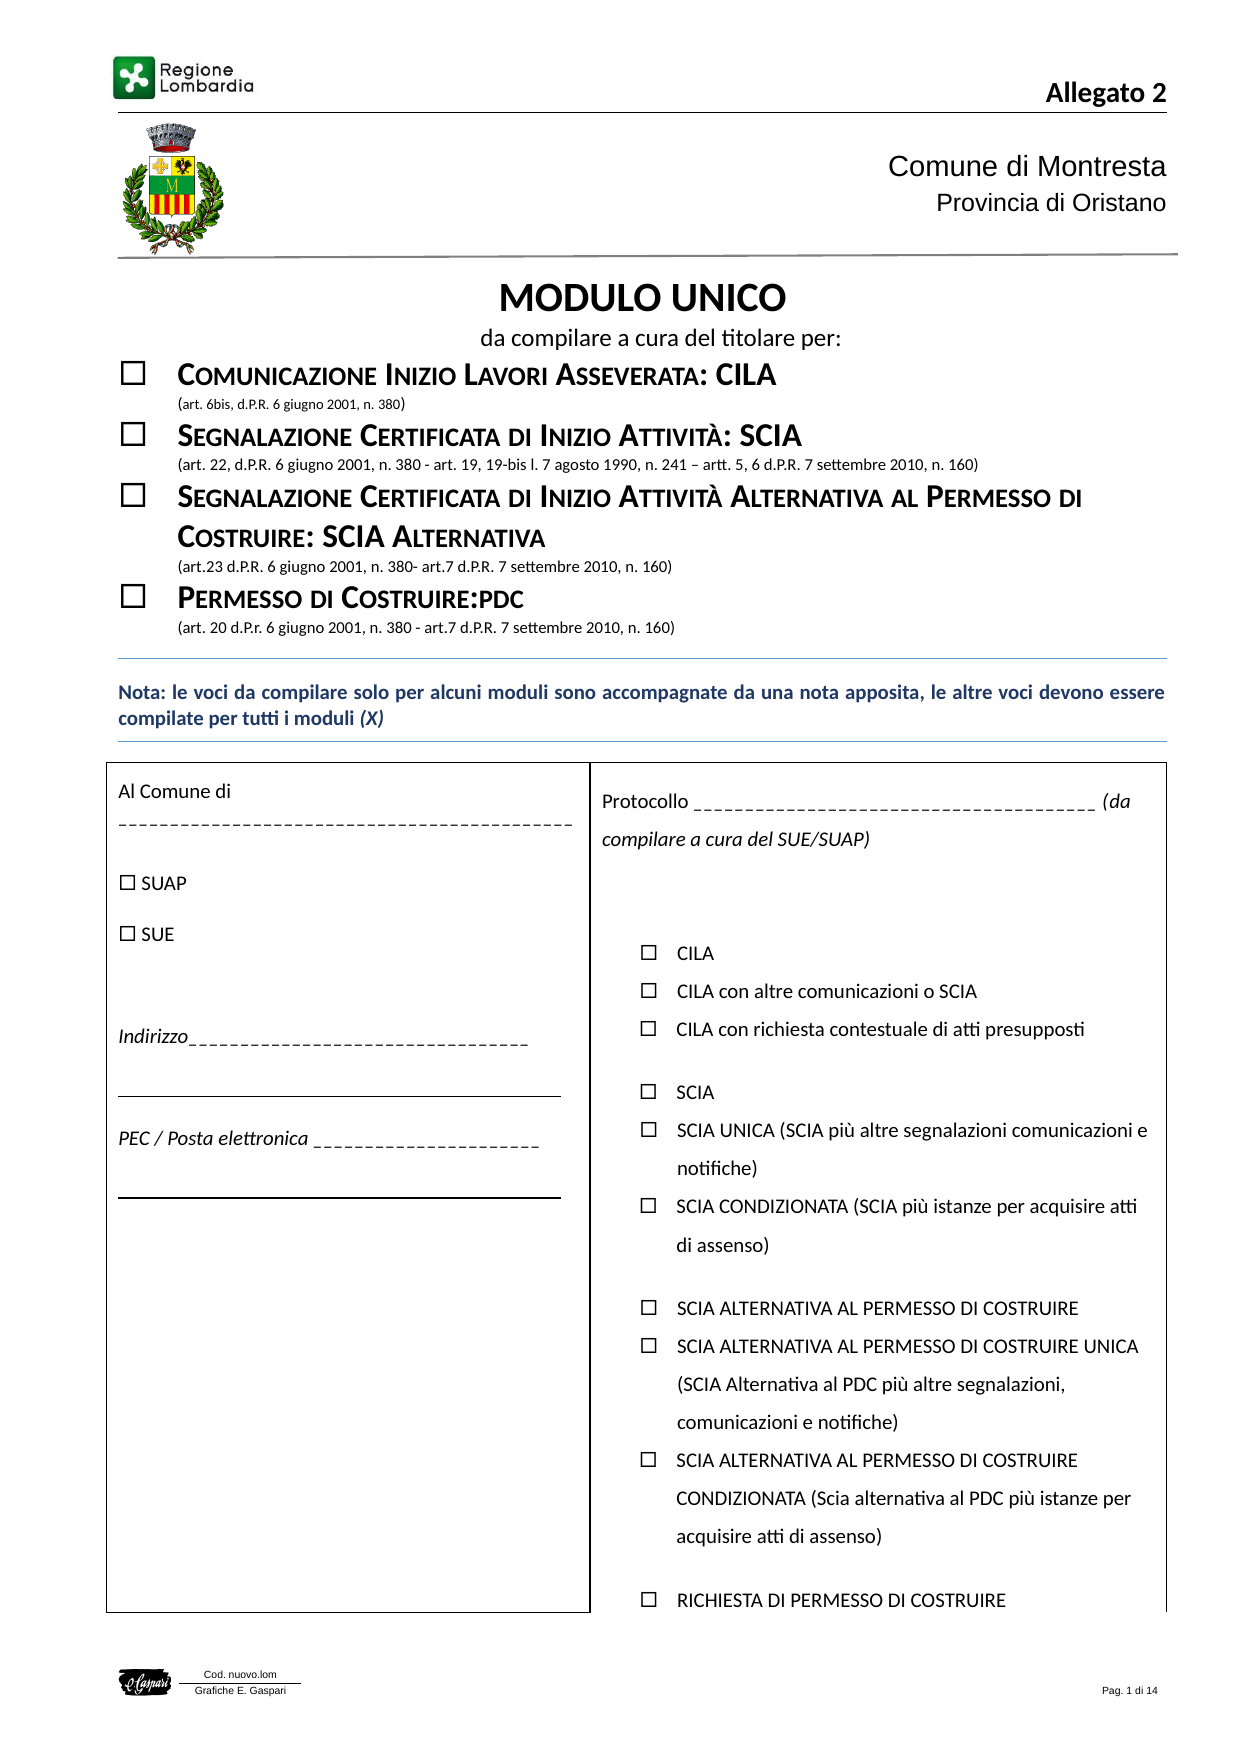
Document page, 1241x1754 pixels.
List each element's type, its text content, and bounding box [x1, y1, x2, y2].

picture [122, 123, 224, 255]
subtitle Segnalazione Certificata di Inizio Attività: SCIA [118, 413, 1167, 454]
table_header Protocollo _______________________________________ (da compilare a cura del SUE/SUAP) CILA CILA con altre comunicazioni o SCIA CILA con richiesta contestuale di atti presupposti SCIA SCIA UNICA (SCIA più altre segnalazioni comunicazioni e notifiche) SCIA CONDIZIONATA (SCIA più istanze per acquisire atti di assenso) SCIA ALTERNATIVA AL PERMESSO DI COSTRUIRE SCIA ALTERNATIVA AL PERMESSO DI COSTRUIRE UNICA (SCIA Alternativa al PDC più altre segnalazioni, comunicazioni e notifiche) SCIA ALTERNATIVA AL PERMESSO DI COSTRUIRE CONDIZIONATA (Scia alternativa al PDC più istanze per acquisire atti di assenso) RICHIESTA DI PERMESSO DI COSTRUIRE [591, 763, 1166, 1612]
table_cell  SUAP  SUE Indirizzo_________________________________ PEC / Posta elettronica ______________________ [107, 870, 589, 1252]
text Comune di Montresta [224, 149, 1167, 183]
picture [99, 43, 266, 112]
subtitle Permesso di Costruire:pdc [118, 576, 1167, 617]
subtitle Comunicazione Inizio Lavori Asseverata: CILA [118, 352, 1167, 393]
text (art. 6bis, d.P.R. 6 giugno 2001, n. 380) [177, 393, 1167, 413]
text (art. 22, d.P.R. 6 giugno 2001, n. 380 - art. 19, 19-bis l. 7 agosto 1990, n. 241 – artt. 5, 6 d.P.R. 7 settembre 2010, n. 160) [177, 454, 1167, 474]
text Nota: le voci da compilare solo per alcuni moduli sono accompagnate da una nota apposita, le altre voci devono essere compilate per tutti i moduli (X) [118, 659, 1167, 741]
picture [118, 1668, 171, 1696]
subtitle Segnalazione Certificata di Inizio Attività Alternativa al Permesso di Costruire: SCIA Alternativa [118, 474, 1167, 556]
subtitle MODULO UNICO [118, 271, 1167, 322]
table_header Al Comune di ____________________________________________ [107, 763, 589, 869]
text (art.23 d.P.R. 6 giugno 2001, n. 380- art.7 d.P.R. 7 settembre 2010, n. 160) [177, 556, 1167, 576]
text (art. 20 d.P.r. 6 giugno 2001, n. 380 - art.7 d.P.R. 7 settembre 2010, n. 160) [177, 617, 1167, 637]
text da compilare a cura del titolare per: [156, 322, 1167, 352]
table_cell [107, 1252, 589, 1612]
text Provincia di Oristano [224, 188, 1167, 216]
